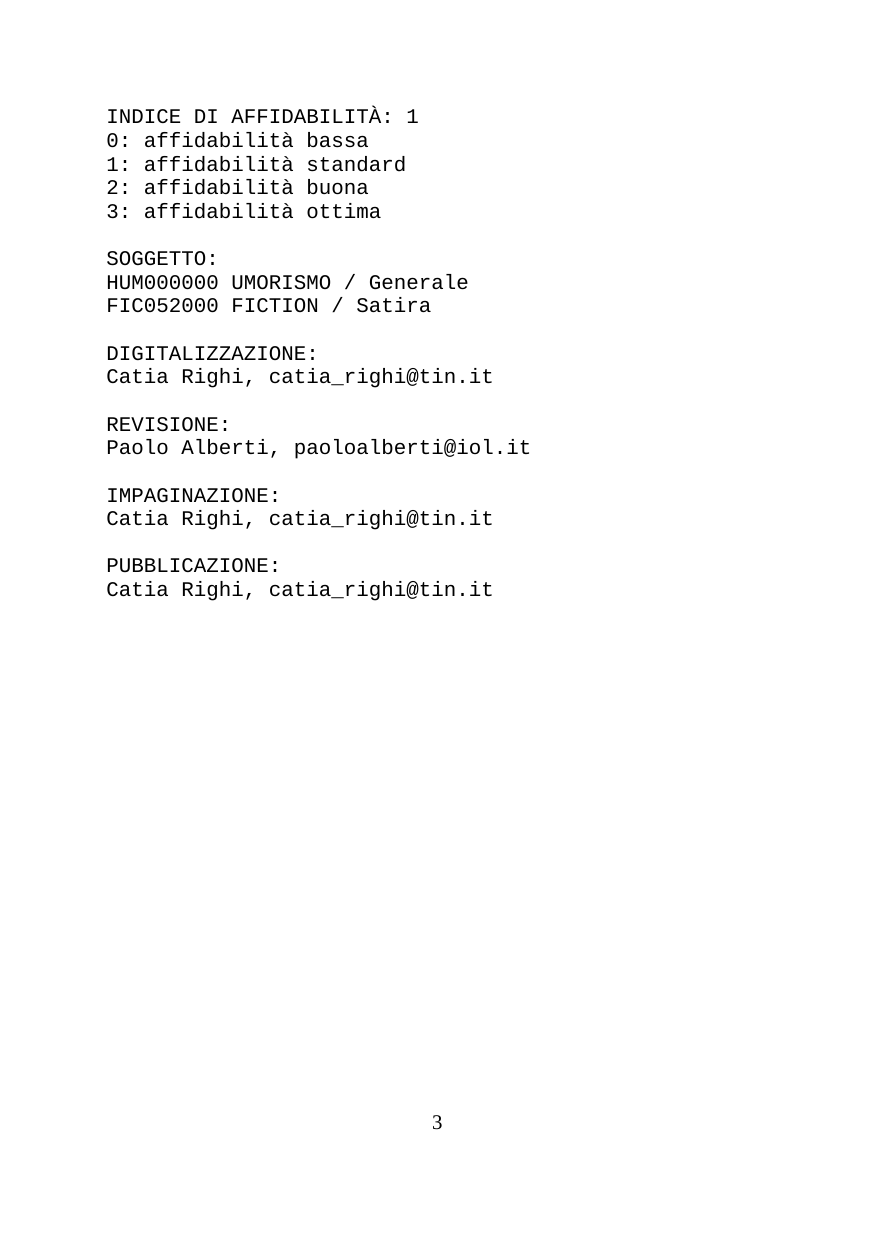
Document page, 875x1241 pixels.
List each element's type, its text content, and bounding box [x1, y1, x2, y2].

text Catia Righi, catia_righi@tin.it [106, 579, 768, 603]
text PUBBLICAZIONE: [106, 556, 768, 579]
text REVISIONE: [106, 414, 768, 437]
text Paolo Alberti, paoloalberti@iol.it [106, 437, 768, 461]
text Catia Righi, catia_righi@tin.it [106, 508, 768, 532]
text 3: affidabilità ottima [106, 201, 768, 224]
text IMPAGINAZIONE: [106, 484, 768, 508]
text 0: affidabilità bassa [106, 130, 768, 153]
text SOGGETTO: [106, 248, 768, 272]
text INDICE DI AFFIDABILITÀ: 1 [106, 106, 768, 130]
text 2: affidabilità buona [106, 177, 768, 201]
text Catia Righi, catia_righi@tin.it [106, 366, 768, 390]
text 1: affidabilità standard [106, 153, 768, 177]
text HUM000000 UMORISMO / Generale [106, 272, 768, 295]
text FIC052000 FICTION / Satira [106, 295, 768, 319]
text DIGITALIZZAZIONE: [106, 343, 768, 366]
